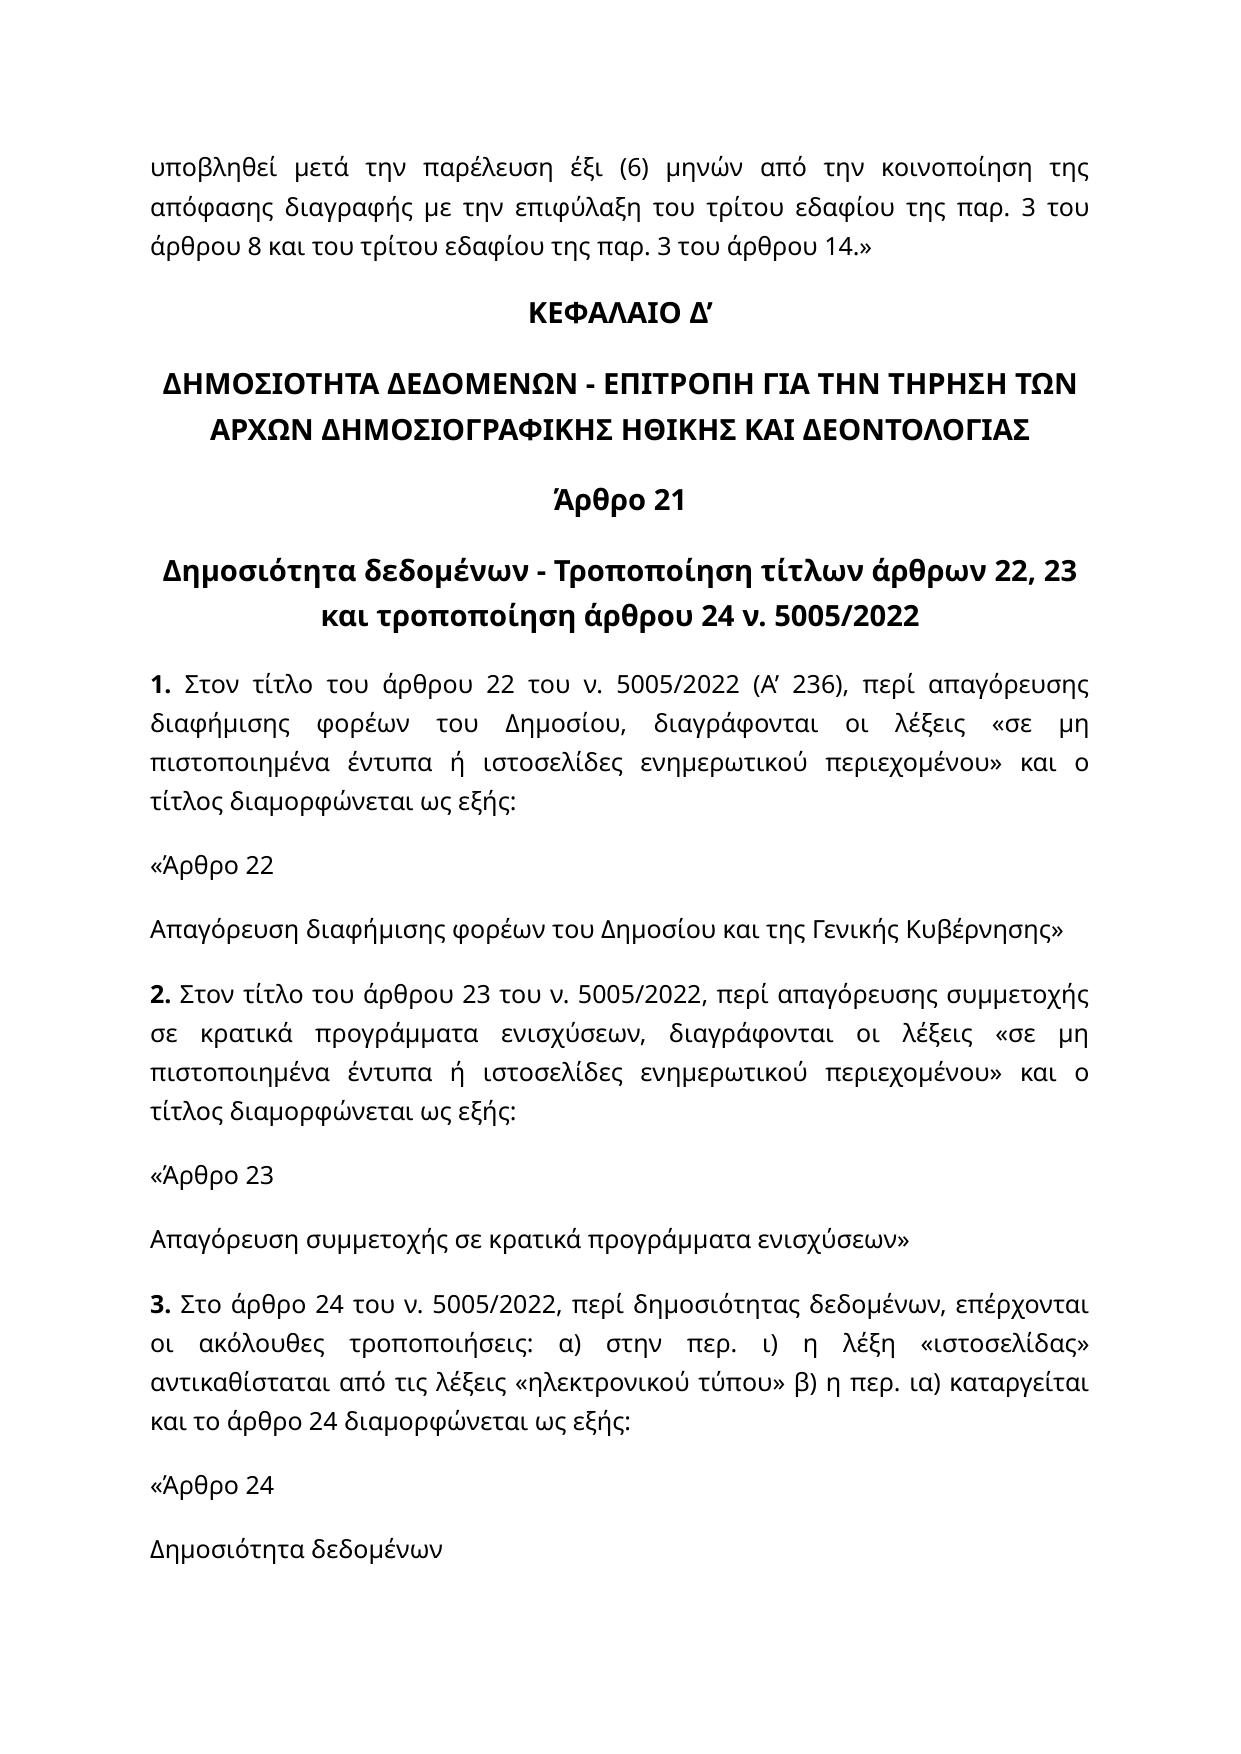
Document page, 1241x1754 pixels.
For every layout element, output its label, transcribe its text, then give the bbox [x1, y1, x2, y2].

subtitle ΚΕΦΑΛΑΙΟ Δ’ [150, 292, 1090, 332]
text «Άρθρο 24 [150, 1468, 1090, 1502]
text «Άρθρο 23 [150, 1158, 1090, 1192]
text 1. Στον τίτλο του άρθρου 22 του ν. 5005/2022 (Α’ 236), περί απαγόρευσης διαφήμισης φορέων του Δημοσίου, διαγράφονται οι λέξεις «σε μη πιστοποιημένα έντυπα ή ιστοσελίδες ενημερωτικού περιεχομένου» και ο τίτλος διαμορφώνεται ως εξής: [150, 666, 1090, 818]
text υποβληθεί μετά την παρέλευση έξι (6) μηνών από την κοινοποίηση της απόφασης διαγραφής με την επιφύλαξη του τρίτου εδαφίου της παρ. 3 του άρθρου 8 και του τρίτου εδαφίου της παρ. 3 του άρθρου 14.» [150, 150, 1090, 262]
text Δημοσιότητα δεδομένων [150, 1532, 1090, 1566]
subtitle Δημοσιότητα δεδομένων - Τροποποίηση τίτλων άρθρων 22, 23 και τροποποίηση άρθρου 24 ν. 5005/2022 [150, 550, 1090, 635]
text Απαγόρευση συμμετοχής σε κρατικά προγράμματα ενισχύσεων» [150, 1222, 1090, 1256]
text «Άρθρο 22 [150, 848, 1090, 882]
subtitle ΔΗΜΟΣΙΟΤΗΤΑ ΔΕΔΟΜΕΝΩΝ - ΕΠΙΤΡΟΠΗ ΓΙΑ ΤΗΝ ΤΗΡΗΣΗ ΤΩΝ ΑΡΧΩΝ ΔΗΜΟΣΙΟΓΡΑΦΙΚΗΣ ΗΘΙΚΗΣ ΚΑΙ ΔΕΟΝΤΟΛΟΓΙΑΣ [150, 363, 1090, 448]
text 2. Στον τίτλο του άρθρου 23 του ν. 5005/2022, περί απαγόρευσης συμμετοχής σε κρατικά προγράμματα ενισχύσεων, διαγράφονται οι λέξεις «σε μη πιστοποιημένα έντυπα ή ιστοσελίδες ενημερωτικού περιεχομένου» και ο τίτλος διαμορφώνεται ως εξής: [150, 976, 1090, 1128]
text 3. Στο άρθρο 24 του ν. 5005/2022, περί δημοσιότητας δεδομένων, επέρχονται οι ακόλουθες τροποποιήσεις: α) στην περ. ι) η λέξη «ιστοσελίδας» αντικαθίσταται από τις λέξεις «ηλεκτρονικού τύπου» β) η περ. ια) καταργείται και το άρθρο 24 διαμορφώνεται ως εξής: [150, 1286, 1090, 1438]
subtitle Άρθρο 21 [150, 479, 1090, 519]
text Απαγόρευση διαφήμισης φορέων του Δημοσίου και της Γενικής Κυβέρνησης» [150, 912, 1090, 946]
